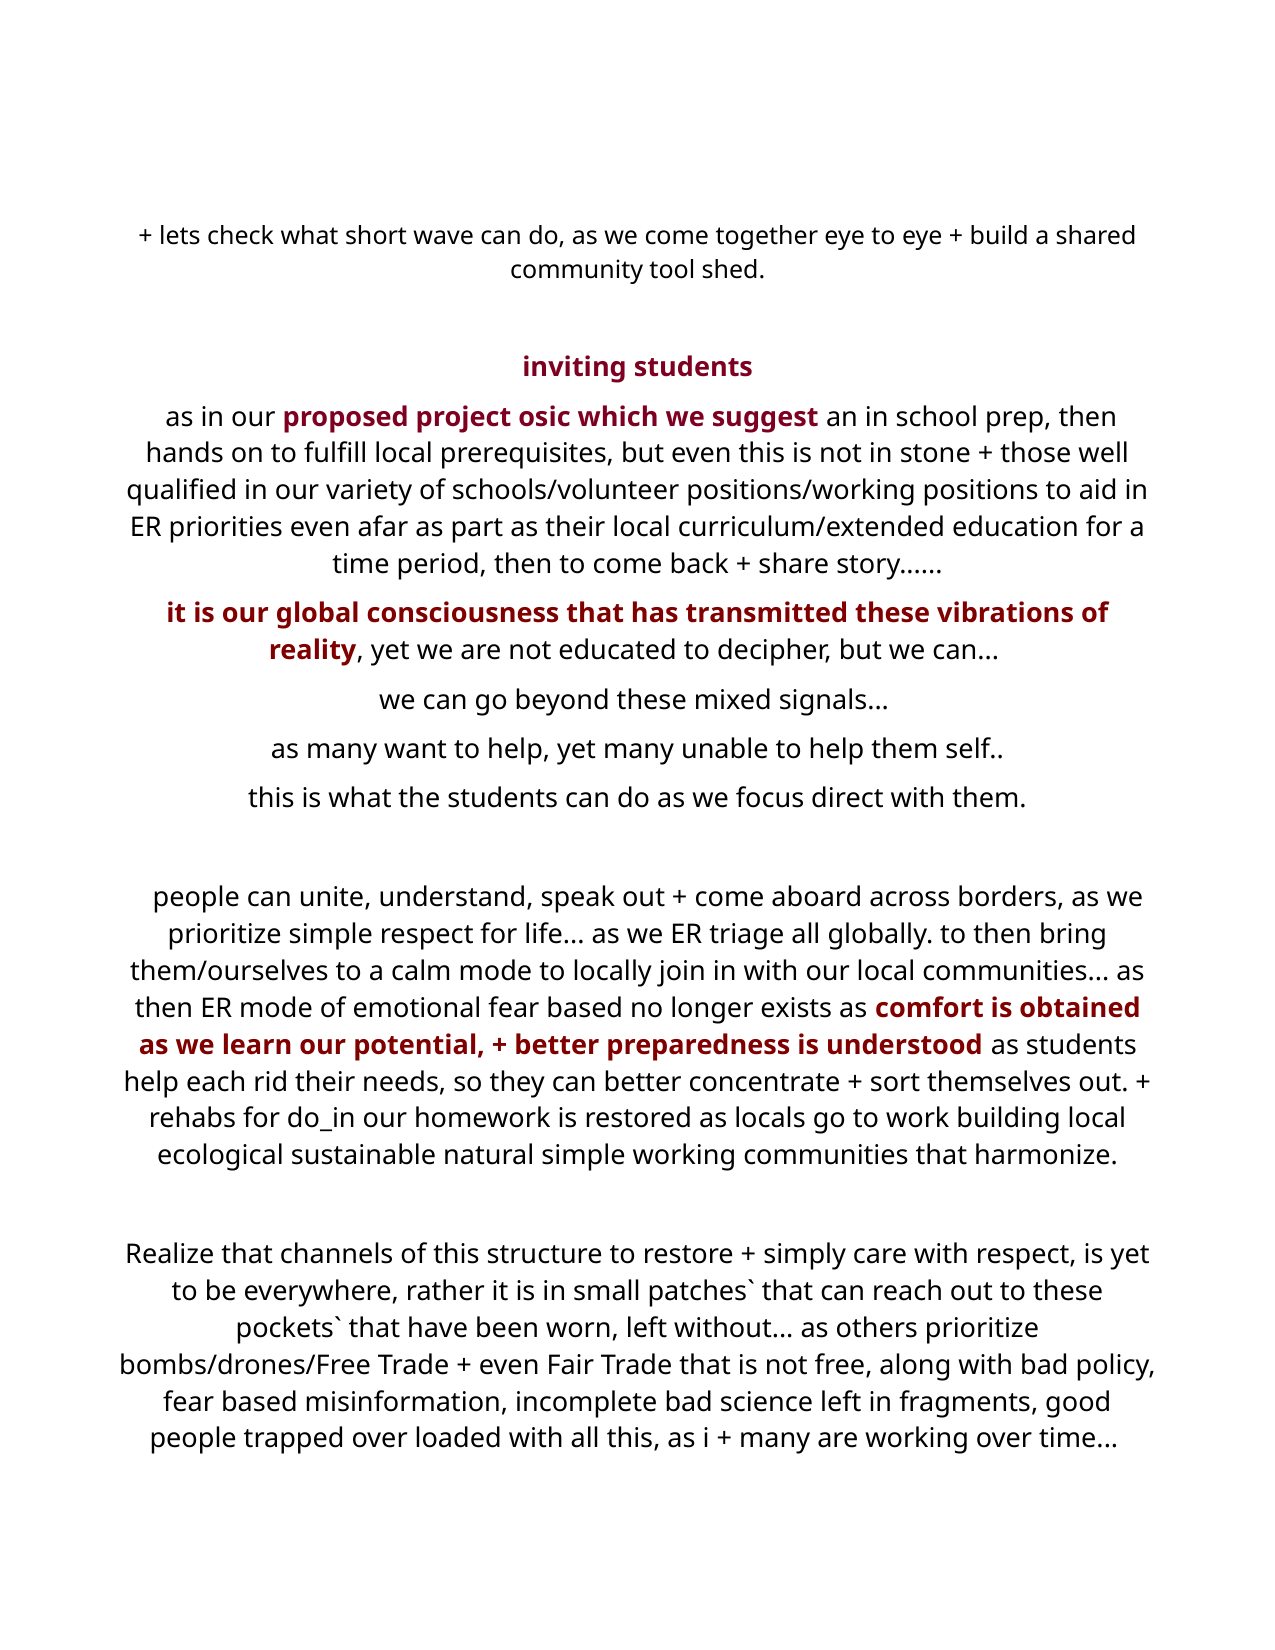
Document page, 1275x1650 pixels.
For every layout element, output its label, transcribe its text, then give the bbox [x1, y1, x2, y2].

text people can unite, understand, speak out + come aboard across borders, as we prioritize simple respect for life... as we ER triage all globally. to then bring them/ourselves to a calm mode to locally join in with our local communities... as then ER mode of emotional fear based no longer exists as comfort is obtained as we learn our potential, + better preparedness is understood as students help each rid their needs, so they can better concentrate + sort themselves out. + rehabs for do_in our homework is restored as locals go to work building local ecological sustainable natural simple working communities that harmonize. [118, 878, 1157, 1173]
text it is our global consciousness that has transmitted these vibrations of reality, yet we are not educated to decipher, but we can... [118, 594, 1157, 668]
text as in our proposed project osic which we suggest an in school prep, then hands on to fulfill local prerequisites, but even this is not in stone + those well qualified in our variety of schools/volunteer positions/working positions to aid in ER priorities even afar as part as their local curriculum/extended education for a time period, then to come back + share story...... [118, 397, 1157, 581]
text + lets check what short wave can do, as we come together eye to eye + build a shared community tool shed. [118, 218, 1157, 286]
text Realize that channels of this structure to restore + simply care with respect, is yet to be everywhere, rather it is in small patches` that can reach out to these pockets` that have been worn, left without... as others prioritize bombs/drones/Free Trade + even Fair Trade that is not free, along with bad policy, fear based misinformation, incomplete bad science left in fragments, good people trapped over loaded with all this, as i + many are working over time... [118, 1234, 1157, 1456]
text inviting students [118, 348, 1157, 384]
text this is what the students can do as we focus direct with them. [118, 779, 1157, 816]
text as many want to help, yet many unable to help them self.. [118, 729, 1157, 766]
text we can go beyond these mixed signals... [118, 680, 1157, 717]
